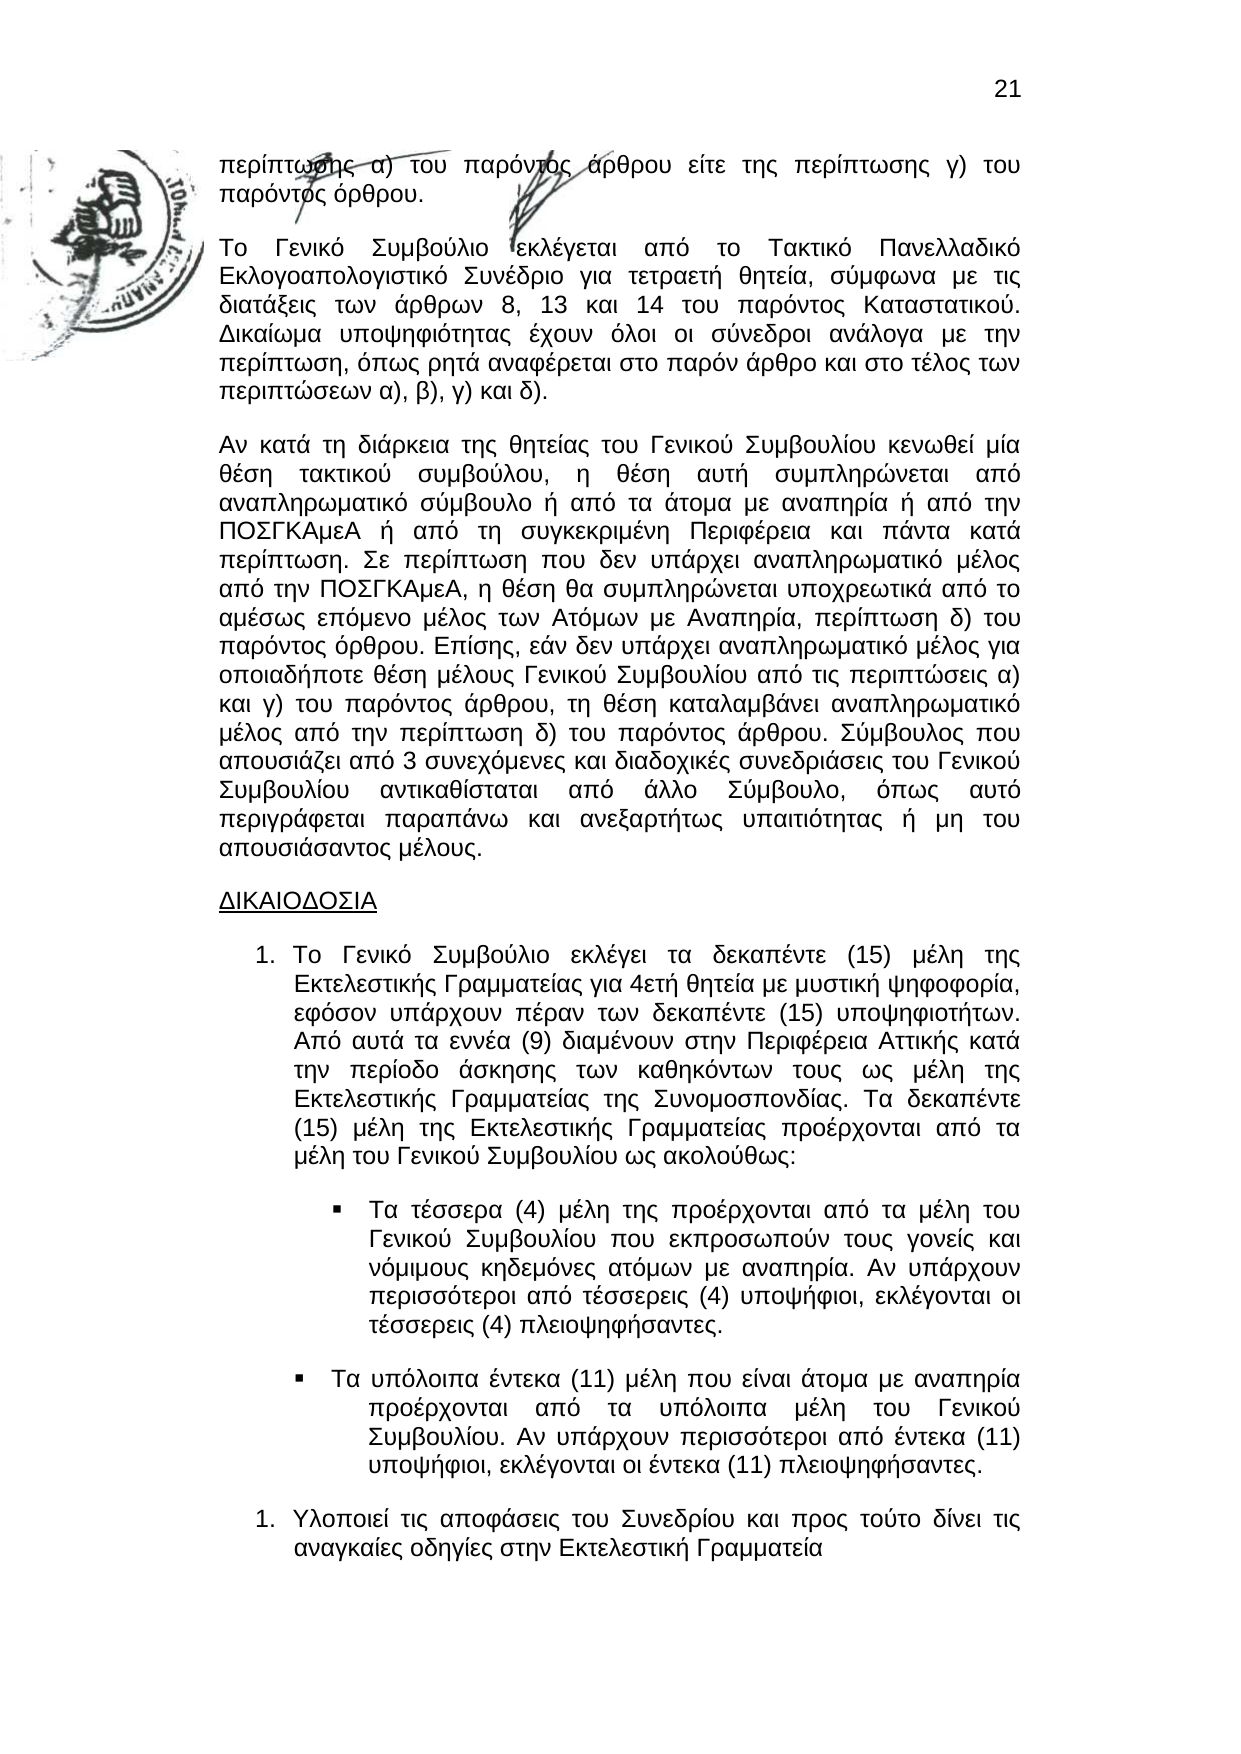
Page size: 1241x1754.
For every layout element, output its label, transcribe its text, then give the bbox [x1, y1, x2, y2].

text περίπτωσης α) του παρόντος άρθρου είτε της περίπτωσης γ) του παρόντος όρθρου. [218, 150, 294, 207]
picture [509, 150, 614, 252]
list Τα υπόλοιπα έντεκα (11) μέλη που είναι άτομα με αναπηρία προέρχονται από τα υπόλοιπα μέλη του Γενικού Συμβουλίου. Αν υπάρχουν περισσότεροι από έντεκα (11) υποψήφιοι, εκλέγονται οι έντεκα (11) πλειοψηφήσαντες. [293, 1364, 1022, 1479]
list Το Γενικό Συμβούλιο εκλέγει τα δεκαπέντε (15) μέλη της Εκτελεστικής Γραμματείας για 4ετή θητεία με μυστική ψηφοφορία, εφόσον υπάρχουν πέραν των δεκαπέντε (15) υποψηφιοτήτων. Από αυτά τα εννέα (9) διαμένουν στην Περιφέρεια Αττικής κατά την περίοδο άσκησης των καθηκόντων τους ως μέλη της Εκτελεστικής Γραμματείας της Συνομοσπονδίας. Τα δεκαπέντε (15) μέλη της Εκτελεστικής Γραμματείας προέρχονται από τα μέλη του Γενικού Συμβουλίου ως ακολούθως: [255, 940, 1022, 1170]
picture [606, 161, 613, 172]
picture [0, 150, 204, 361]
picture [294, 150, 452, 225]
list Τα τέσσερα (4) μέλη της προέρχονται από τα μέλη του Γενικού Συμβουλίου που εκπροσωπούν τους γονείς και νόμιμους κηδεμόνες ατόμων με αναπηρία. Αν υπάρχουν περισσότεροι από τέσσερεις (4) υποψήφιοι, εκλέγονται οι τέσσερεις (4) πλειοψηφήσαντες. [331, 1195, 1022, 1339]
text ΔΙΚΑΙΟΔΟΣΙΑ [218, 886, 1022, 915]
text Αν κατά τη διάρκεια της θητείας του Γενικού Συμβουλίου κενωθεί μία θέση τακτικού συμβούλου, η θέση αυτή συμπληρώνεται από αναπληρωματικό σύμβουλο ή από τα άτομα με αναπηρία ή από την ΠΟΣΓΚΑμεΑ ή από τη συγκεκριμένη Περιφέρεια και πάντα κατά περίπτωση. Σε περίπτωση που δεν υπάρχει αναπληρωματικό μέλος από την ΠΟΣΓΚΑμεΑ, η θέση θα συμπληρώνεται υποχρεωτικά από το αμέσως επόμενο μέλος των Ατόμων με Αναπηρία, περίπτωση δ) του παρόντος όρθρου. Επίσης, εάν δεν υπάρχει αναπληρωματικό μέλος για οποιαδήποτε θέση μέλους Γενικού Συμβουλίου από τις περιπτώσεις α) και γ) του παρόντος άρθρου, τη θέση καταλαμβάνει αναπληρωματικό μέλος από την περίπτωση δ) του παρόντος άρθρου. Σύμβουλος που απουσιάζει από 3 συνεχόμενες και διαδοχικές συνεδριάσεις του Γενικού Συμβουλίου αντικαθίσταται από άλλο Σύμβουλο, όπως αυτό περιγράφεται παραπάνω και ανεξαρτήτως υπαιτιότητας ή μη του απουσιάσαντος μέλους. [218, 430, 1022, 861]
picture [599, 244, 606, 252]
text περίπτωσης α) του παρόντος άρθρου είτε της περίπτωσης γ) του παρόντος όρθρου. [614, 150, 1022, 207]
list Υλοποιεί τις αποφάσεις του Συνεδρίου και προς τούτο δίνει τις αναγκαίες οδηγίες στην Εκτελεστική Γραμματεία [255, 1504, 1022, 1561]
text περίπτωσης α) του παρόντος άρθρου είτε της περίπτωσης γ) του παρόντος όρθρου. [452, 150, 509, 207]
text Το Γενικό Συμβούλιο εκλέγεται από το Τακτικό Πανελλαδικό Εκλογοαπολογιστικό Συνέδριο για τετραετή θητεία, σύμφωνα με τις διατάξεις των άρθρων 8, 13 και 14 του παρόντος Καταστατικού. Δικαίωμα υποψηφιότητας έχουν όλοι οι σύνεδροι ανάλογα με την περίπτωση, όπως ρητά αναφέρεται στο παρόν άρθρο και στο τέλος των περιπτώσεων α), β), γ) και δ). [218, 232, 1022, 405]
